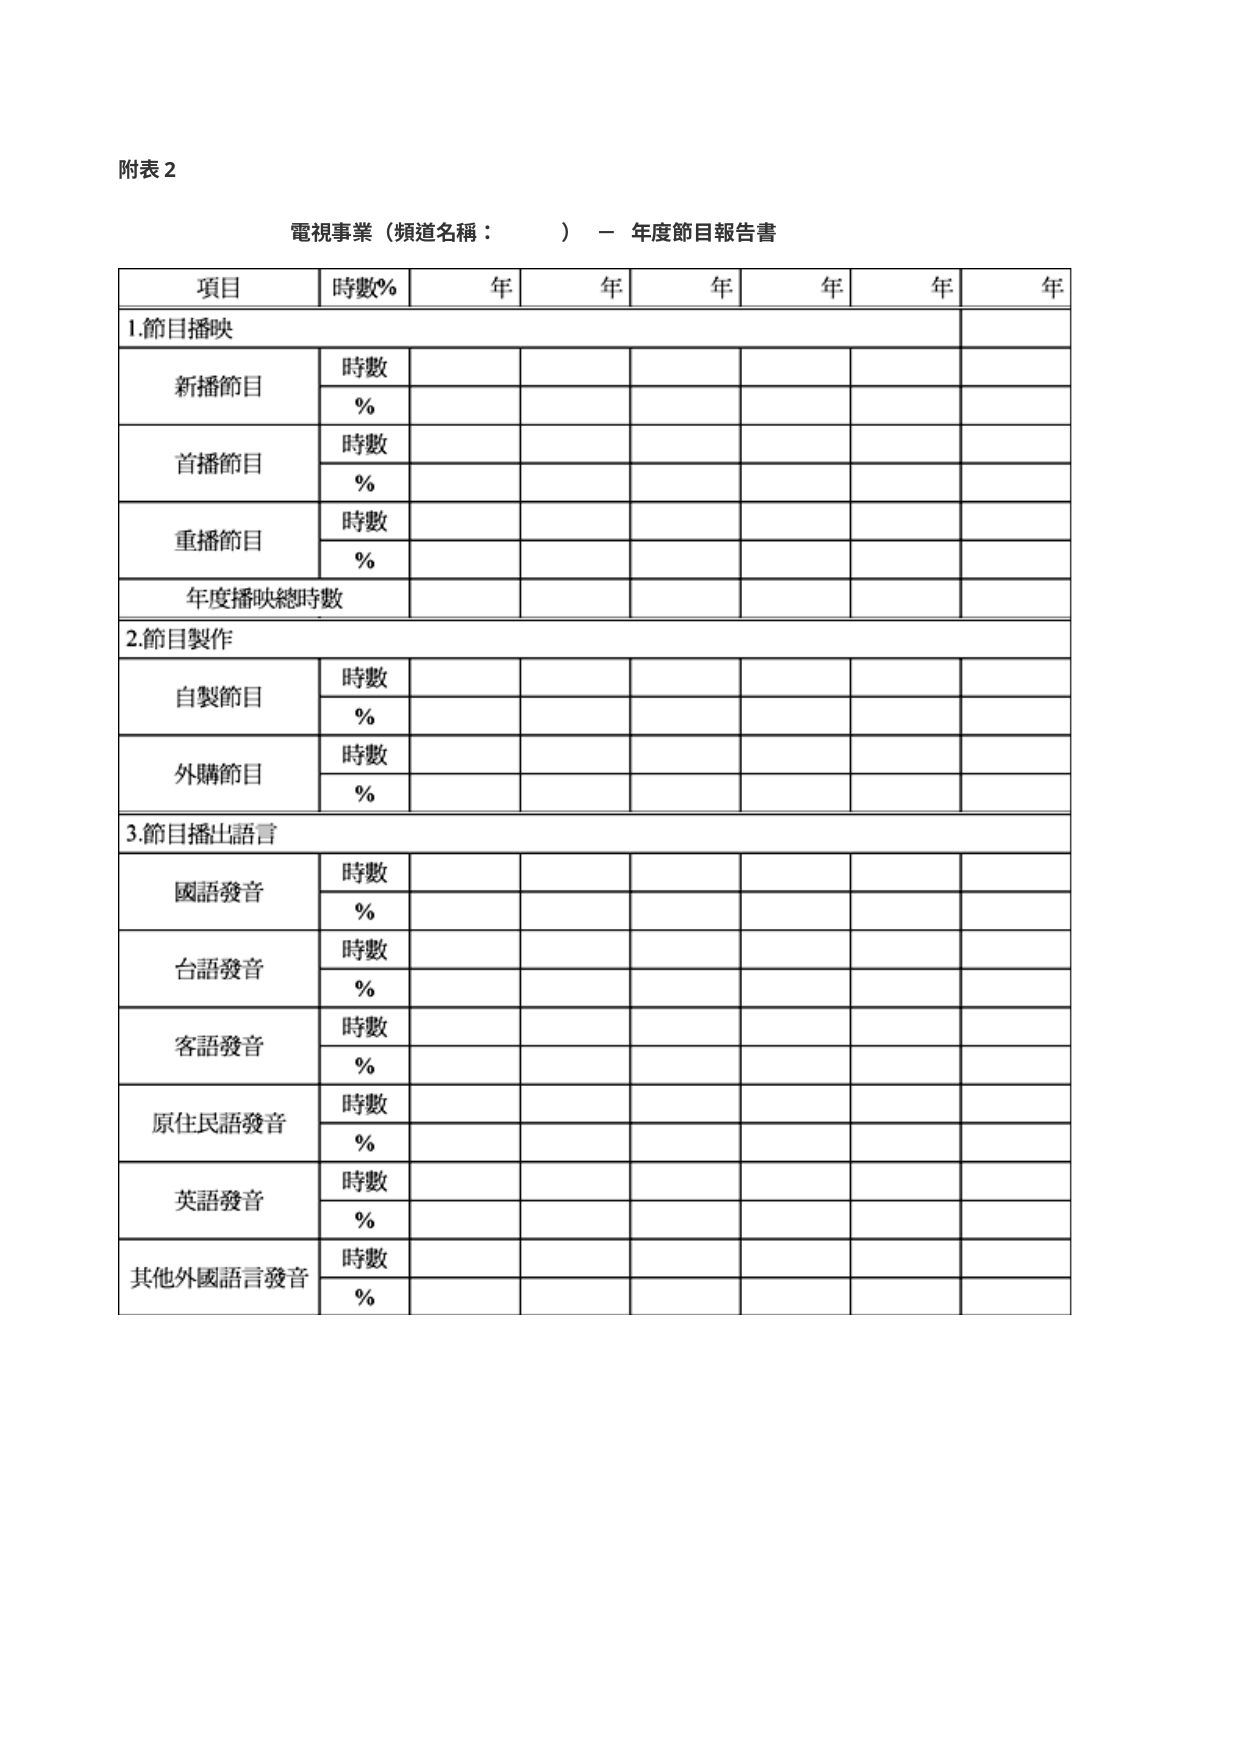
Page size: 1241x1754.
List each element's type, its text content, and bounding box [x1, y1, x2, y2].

text 電視事業（頻道名稱： ） － 年度節目報告書 [118, 189, 1122, 1314]
text 附表2 [118, 127, 1122, 189]
